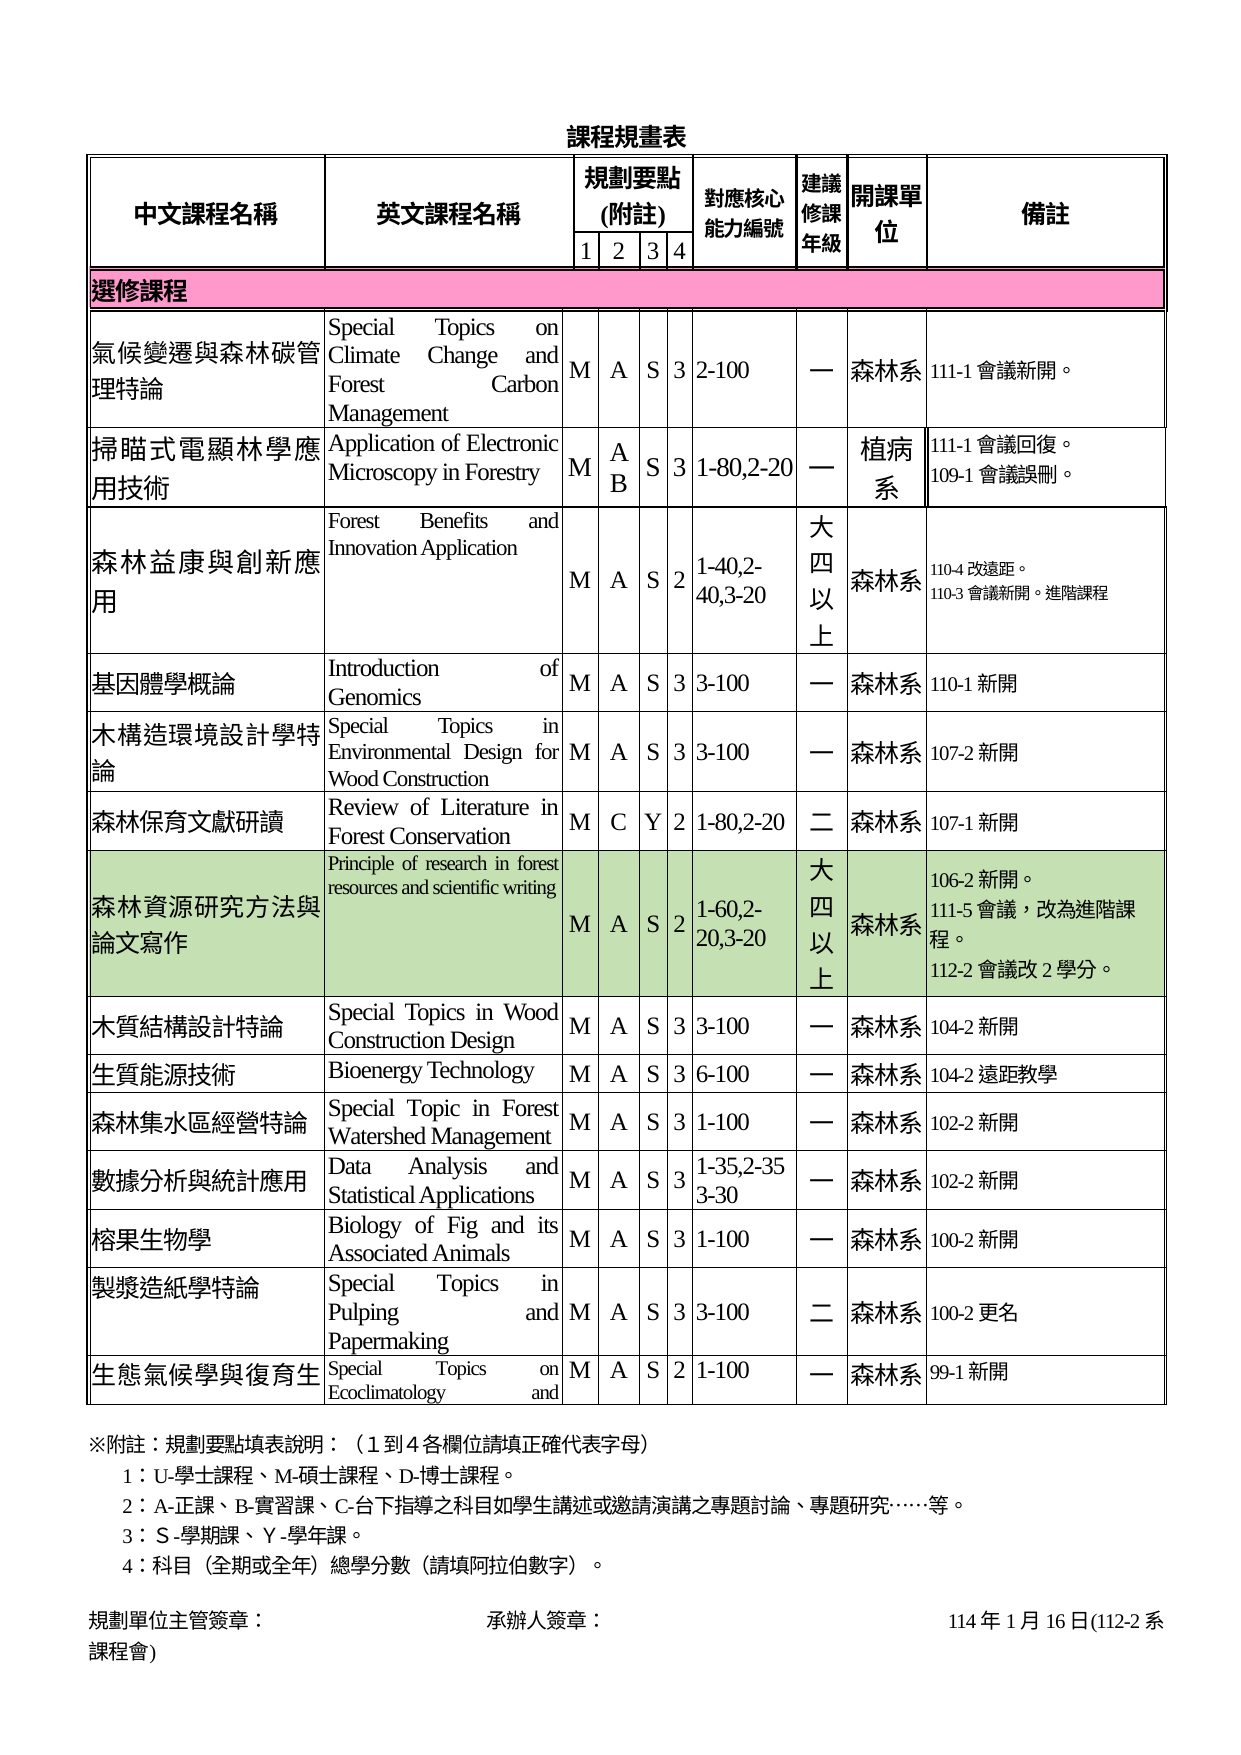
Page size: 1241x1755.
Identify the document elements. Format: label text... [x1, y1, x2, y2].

table_cell 1-100 [693, 1356, 796, 1404]
table_cell 森林保育文獻研讀 [91, 792, 324, 850]
table_cell M [563, 851, 598, 996]
table_cell Data Analysis and Statistical Applications [325, 1151, 562, 1209]
table_cell Introduction of Genomics [325, 654, 562, 711]
table_header 課程規畫表 [89, 118, 1165, 154]
table_cell 森林益康與創新應用 [91, 508, 324, 652]
table_cell 二 [797, 1268, 847, 1354]
table_cell 3 [668, 997, 692, 1054]
table_cell Forest Benefits and Innovation Application [325, 508, 562, 652]
table_cell 4 [668, 233, 692, 266]
table_cell 99-1新開 [927, 1356, 1164, 1404]
table_cell S [640, 1210, 667, 1267]
table_cell S [640, 1055, 667, 1092]
table_cell S [640, 1268, 667, 1354]
table_cell S [640, 1093, 667, 1150]
table_cell 備註 [928, 158, 1163, 266]
table_cell S [640, 997, 667, 1054]
table_cell Special Topics in Pulping and Papermaking [325, 1268, 562, 1354]
table_cell Review of Literature in Forest Conservation [325, 792, 562, 850]
table_cell M [563, 792, 598, 850]
table_cell 生質能源技術 [91, 1055, 324, 1092]
table_cell 3-100 [693, 997, 796, 1054]
table_cell S [640, 312, 667, 427]
table_cell 一 [797, 1356, 847, 1404]
table_cell A [599, 1093, 639, 1150]
table_cell 3-100 [693, 712, 796, 791]
table_cell 森林系 [848, 312, 926, 427]
table_cell A [599, 1356, 639, 1404]
table_cell 一 [797, 997, 847, 1054]
table_cell 一 [797, 712, 847, 791]
table_cell 100-2更名 [927, 1268, 1164, 1354]
table_cell M [563, 1151, 598, 1209]
table_cell 111-1會議回復。 109-1會議誤刪。 [929, 428, 1165, 506]
table_cell 102-2新開 [927, 1093, 1164, 1150]
table_cell M [563, 712, 598, 791]
table_cell 一 [797, 1210, 847, 1267]
table_cell 森林集水區經營特論 [91, 1093, 324, 1150]
table_cell A [599, 508, 639, 652]
table_cell 1-100 [693, 1093, 796, 1150]
table_cell 榕果生物學 [91, 1210, 324, 1267]
table_cell 106-2新開。 111-5會議，改為進階課程。 112-2會議改2學分。 [927, 851, 1164, 996]
table_cell 107-1新開 [927, 792, 1164, 850]
table_cell M [563, 654, 598, 711]
table_cell S [640, 1356, 667, 1404]
table_cell 1-80,2-20 [693, 428, 796, 506]
table_cell Special Topics on Climate Change and Forest Carbon Management [325, 312, 562, 427]
table_cell 2 [668, 792, 692, 850]
table_cell 基因體學概論 [91, 654, 324, 711]
table_cell Special Topics on Ecoclimatology and [325, 1356, 562, 1404]
table_cell 森林系 [848, 792, 926, 850]
table_cell 一 [797, 1055, 847, 1092]
table_cell 3-100 [693, 654, 796, 711]
table_cell AB [599, 428, 639, 506]
table_cell M [563, 1268, 598, 1354]
table_cell M [563, 1210, 598, 1267]
table_cell 開課單位 [849, 158, 926, 266]
table_cell 木質結構設計特論 [91, 997, 324, 1054]
table_cell 2 [600, 233, 639, 266]
table_cell 6-100 [693, 1055, 796, 1092]
table_cell 111-1會議新開。 [927, 312, 1164, 427]
table_cell 木構造環境設計學特論 [91, 712, 324, 791]
table_cell 102-2新開 [927, 1151, 1164, 1209]
table_cell A [599, 997, 639, 1054]
table_cell 規劃要點(附註) [575, 158, 692, 231]
table_cell 二 [797, 792, 847, 850]
table_cell S [640, 851, 667, 996]
table_cell 104-2遠距教學 [927, 1055, 1164, 1092]
table_cell 森林系 [848, 1151, 926, 1209]
table_cell 森林系 [848, 1356, 926, 1404]
table_cell Principle of research in forest resources and scientific writing [325, 851, 562, 996]
table_cell 107-2新開 [927, 712, 1164, 791]
table_cell M [563, 1356, 598, 1404]
table_cell 中文課程名稱 [91, 158, 324, 266]
table_cell A [599, 1055, 639, 1092]
table_cell 一 [797, 654, 847, 711]
table_cell 110-4改遠距。 110-3會議新開。進階課程 [927, 508, 1164, 652]
table_cell Bioenergy Technology [325, 1055, 562, 1092]
table_cell 2 [668, 508, 692, 652]
table_cell A [599, 1268, 639, 1354]
table_cell 3 [668, 1151, 692, 1209]
table_cell M [563, 997, 598, 1054]
table_cell 3 [668, 428, 692, 506]
table_cell 3 [668, 312, 692, 427]
table_cell M [563, 312, 598, 427]
table_cell M [563, 508, 598, 652]
table_cell 一 [797, 1151, 847, 1209]
table_cell S [640, 712, 667, 791]
table_cell 3 [668, 1055, 692, 1092]
table_cell 一 [797, 312, 847, 427]
table_cell 建議修課年級 [798, 158, 846, 266]
table_cell 一 [797, 428, 847, 506]
table_cell 森林系 [848, 997, 926, 1054]
table_cell 森林系 [848, 654, 926, 711]
table_cell 森林系 [848, 1210, 926, 1267]
table_cell 104-2新開 [927, 997, 1164, 1054]
table_cell 1-60,2-20,3-20 [693, 851, 796, 996]
table_cell A [599, 654, 639, 711]
table_cell A [599, 851, 639, 996]
table_cell 對應核心能力編號 [694, 158, 795, 266]
table_cell Application of Electronic Microscopy in Forestry [325, 428, 562, 506]
table_cell 數據分析與統計應用 [91, 1151, 324, 1209]
table_cell 3 [668, 1093, 692, 1150]
table_cell Special Topic in Forest Watershed Management [325, 1093, 562, 1150]
table_cell 一 [797, 1093, 847, 1150]
table_cell Special Topics in Environmental Design for Wood Construction [325, 712, 562, 791]
table_cell Special Topics in Wood Construction Design [325, 997, 562, 1054]
table_cell 1-100 [693, 1210, 796, 1267]
table_cell A [599, 1210, 639, 1267]
table_cell 掃瞄式電顯林學應用技術 [91, 428, 324, 506]
table_cell A [599, 312, 639, 427]
table_cell 製漿造紙學特論 [91, 1268, 324, 1354]
table_cell S [640, 428, 667, 506]
table_cell 英文課程名稱 [326, 158, 573, 266]
table_cell 2 [668, 1356, 692, 1404]
table_cell 1 [575, 233, 598, 266]
table_cell 2-100 [693, 312, 796, 427]
table_cell C [599, 792, 639, 850]
table_cell 森林系 [848, 1093, 926, 1150]
table_cell 森林系 [848, 1268, 926, 1354]
table_cell 3 [668, 654, 692, 711]
table_cell 大四以上 [797, 851, 847, 996]
table_cell 森林系 [848, 1055, 926, 1092]
table_cell 森林資源研究方法與論文寫作 [91, 851, 324, 996]
table_cell 3 [668, 1268, 692, 1354]
table_cell 森林系 [848, 508, 926, 652]
table_cell S [640, 508, 667, 652]
table_cell 1-80,2-20 [693, 792, 796, 850]
table_cell 1-35,2-35 3-30 [693, 1151, 796, 1209]
table_cell 3 [668, 712, 692, 791]
table_cell Biology of Fig and its Associated Animals [325, 1210, 562, 1267]
table_cell 2 [668, 851, 692, 996]
table_cell 3 [668, 1210, 692, 1267]
table_cell 110-1新開 [927, 654, 1164, 711]
table_cell M [563, 1093, 598, 1150]
table_cell M [563, 428, 598, 506]
table_cell Y [640, 792, 667, 850]
table_cell M [563, 1055, 598, 1092]
table_cell 氣候變遷與森林碳管理特論 [91, 312, 324, 427]
table_cell 3 [641, 233, 666, 266]
table_cell A [599, 712, 639, 791]
table_cell 森林系 [848, 712, 926, 791]
table_cell 植病系 [848, 428, 924, 506]
table_cell 100-2新開 [927, 1210, 1164, 1267]
table_cell 選修課程 [91, 271, 1163, 307]
table_cell 生態氣候學與復育生 [91, 1356, 324, 1404]
table_cell 1-40,2-40,3-20 [693, 508, 796, 652]
table_cell 森林系 [848, 851, 926, 996]
table_cell 3-100 [693, 1268, 796, 1354]
table_cell S [640, 1151, 667, 1209]
table_cell S [640, 654, 667, 711]
table_cell 大四以上 [797, 508, 847, 652]
table_cell A [599, 1151, 639, 1209]
